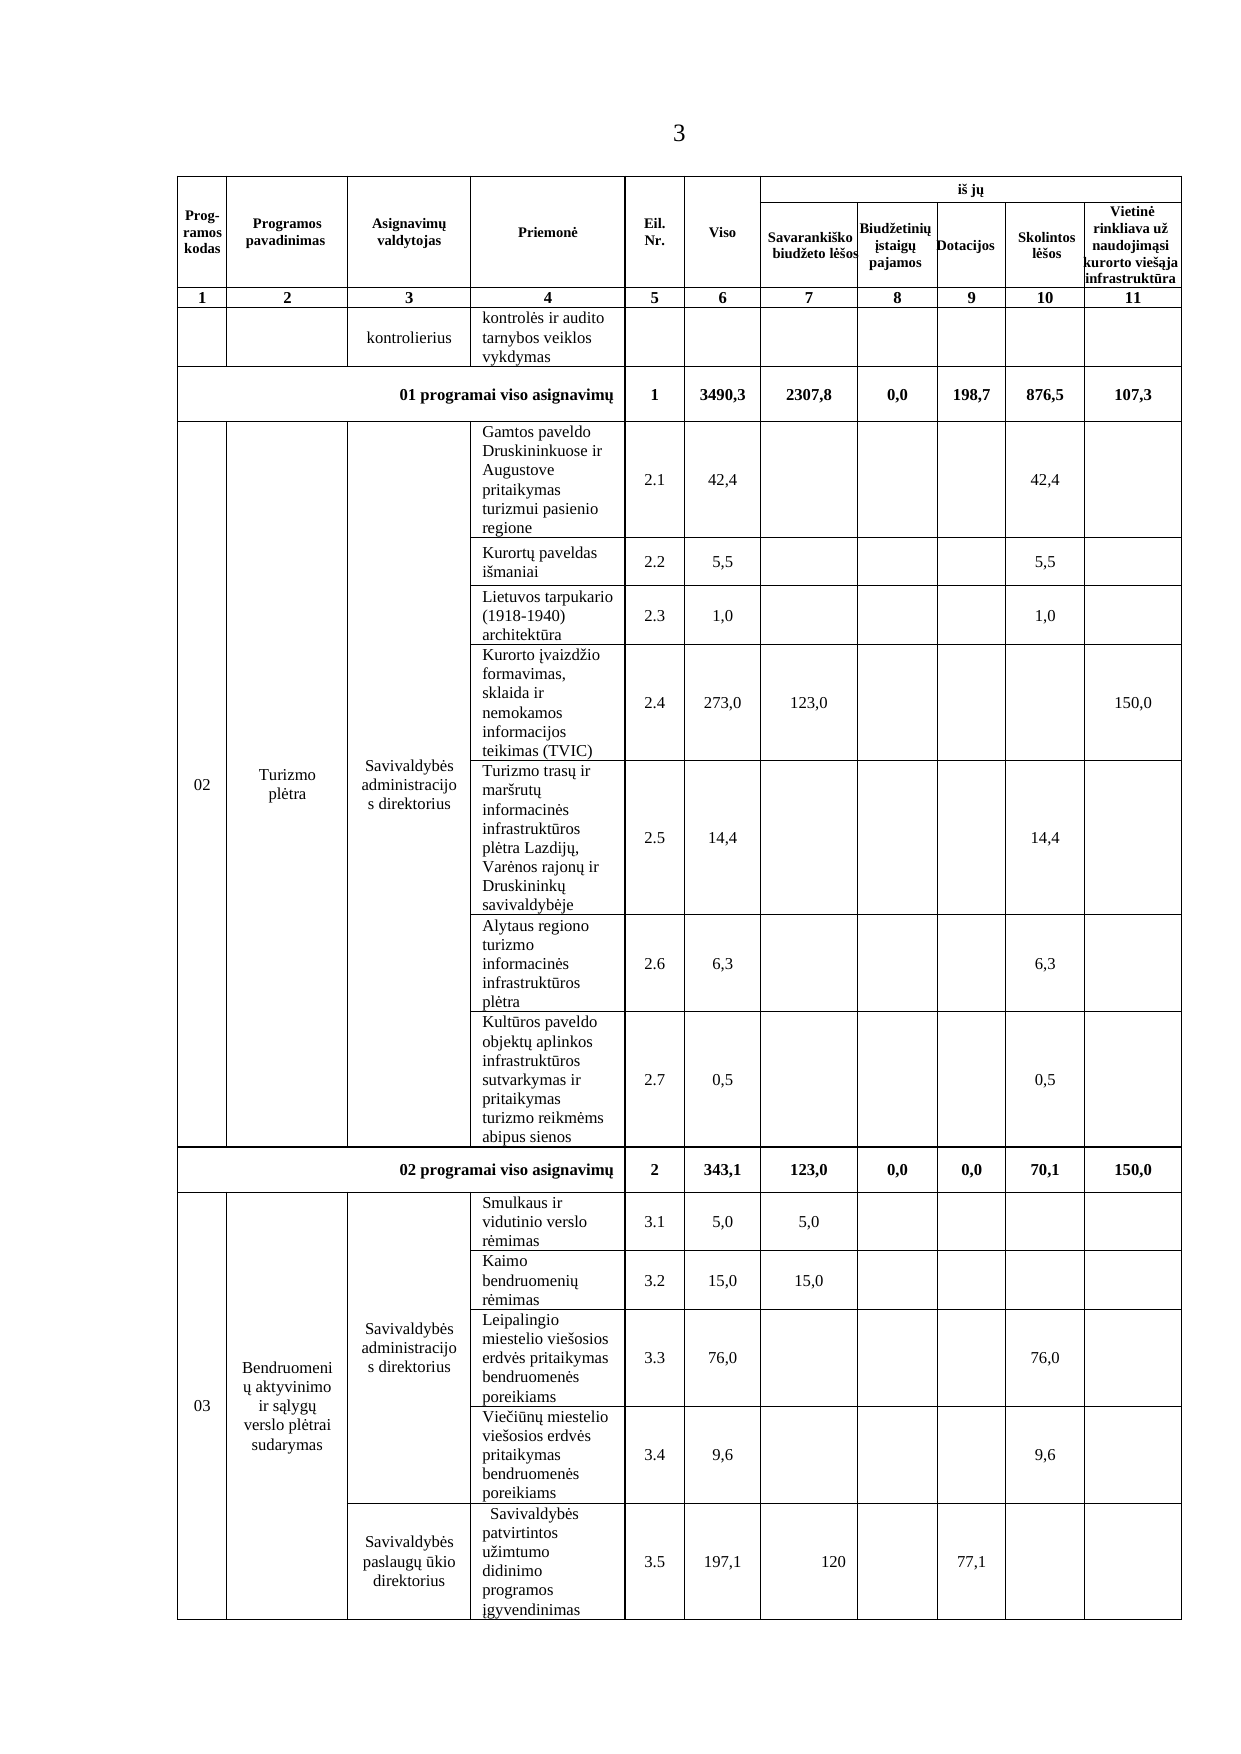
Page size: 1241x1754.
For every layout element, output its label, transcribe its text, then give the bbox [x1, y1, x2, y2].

table_cell [858, 1251, 937, 1309]
table_cell Dotacijos [938, 203, 1005, 287]
table_header Viso [685, 177, 760, 287]
table_cell [938, 1251, 1005, 1309]
table_cell [1085, 761, 1181, 914]
table_cell [227, 308, 347, 366]
table_cell [1085, 1310, 1181, 1406]
table_cell [1085, 422, 1181, 537]
table_cell 0,0 [938, 1148, 1005, 1192]
table_cell 10 [1006, 288, 1084, 307]
table_cell [1085, 1193, 1181, 1250]
table_cell [858, 538, 937, 585]
table_cell 3.2 [626, 1251, 684, 1309]
table_cell 150,0 [1085, 645, 1181, 760]
table_cell 4 [471, 288, 624, 307]
table_cell [938, 645, 1005, 760]
table_cell 3490,3 [685, 367, 760, 421]
table_cell [761, 1012, 857, 1146]
table_cell [858, 915, 937, 1011]
table_cell 70,1 [1006, 1148, 1084, 1192]
table_cell 3 [348, 288, 470, 307]
table_cell Savivaldybės administracijos direktorius [348, 1193, 470, 1502]
table_cell [761, 1310, 857, 1406]
table_cell 2 [227, 288, 347, 307]
table_cell 3.1 [626, 1193, 684, 1250]
table_cell [1006, 308, 1084, 366]
table_cell Savarankiško biudžeto lėšos [761, 203, 857, 287]
table_cell Gamtos paveldo Druskininkuose ir Augustove pritaikymas turizmui pasienio regione [471, 422, 624, 537]
table_cell 198,7 [938, 367, 1005, 421]
table_cell Bendruomenių aktyvinimo ir sąlygų verslo plėtrai sudarymas [227, 1193, 347, 1618]
table_cell 2.2 [626, 538, 684, 585]
table_cell [938, 761, 1005, 914]
table_cell [1006, 1251, 1084, 1309]
table_cell kontrolės ir audito tarnybos veiklos vykdymas [471, 308, 624, 366]
table_cell 150,0 [1085, 1148, 1181, 1192]
table_cell [1006, 645, 1084, 760]
table_cell 2.3 [626, 586, 684, 644]
table_cell [1085, 586, 1181, 644]
table_cell Leipalingio miestelio viešosios erdvės pritaikymas bendruomenės poreikiams [471, 1310, 624, 1406]
table_cell [858, 308, 937, 366]
table_cell [1085, 1251, 1181, 1309]
table_cell Savivaldybės patvirtintos užimtumo didinimo programos įgyvendinimas [471, 1504, 624, 1618]
table_cell Lietuvos tarpukario (1918-1940) architektūra [471, 586, 624, 644]
table_cell 1 [178, 288, 226, 307]
table_cell 120 [761, 1504, 857, 1618]
table_cell 77,1 [938, 1504, 1005, 1618]
table_cell [1085, 1504, 1181, 1618]
table_header iš jų [761, 177, 1181, 202]
table_cell [1085, 538, 1181, 585]
table_cell 76,0 [1006, 1310, 1084, 1406]
table_cell 1 [626, 367, 684, 421]
table_cell 2.6 [626, 915, 684, 1011]
table_cell 7 [761, 288, 857, 307]
table_header Eil. Nr. [626, 177, 684, 287]
table_cell Kultūros paveldo objektų aplinkos infrastruktūros sutvarkymas ir pritaikymas turizmo reikmėms abipus sienos [471, 1012, 624, 1146]
table_cell 876,5 [1006, 367, 1084, 421]
table_cell 2 [626, 1148, 684, 1192]
table_cell [1085, 1012, 1181, 1146]
table_cell [858, 1504, 937, 1618]
table_cell [1006, 1193, 1084, 1250]
table_cell 2.1 [626, 422, 684, 537]
table_cell Viečiūnų miestelio viešosios erdvės pritaikymas bendruomenės poreikiams [471, 1407, 624, 1502]
table_cell Skolintos lėšos [1006, 203, 1084, 287]
table_cell 03 [178, 1193, 226, 1618]
table_cell 2307,8 [761, 367, 857, 421]
table_cell Vietinė rinkliava už naudojimąsi kurorto viešąja infrastruktūra [1085, 203, 1181, 287]
table_cell [178, 308, 226, 366]
table_cell 273,0 [685, 645, 760, 760]
table_cell [938, 1310, 1005, 1406]
table_cell [858, 1193, 937, 1250]
table_cell 0,0 [858, 367, 937, 421]
table_cell 2.5 [626, 761, 684, 914]
table_cell 6,3 [685, 915, 760, 1011]
table_cell 9,6 [685, 1407, 760, 1502]
table_cell 8 [858, 288, 937, 307]
table_cell 5 [626, 288, 684, 307]
table_cell 15,0 [685, 1251, 760, 1309]
table_cell 14,4 [685, 761, 760, 914]
table_cell [1006, 1504, 1084, 1618]
table_cell [938, 1193, 1005, 1250]
table_cell [761, 538, 857, 585]
table_cell 2.4 [626, 645, 684, 760]
table_cell Kaimo bendruomenių rėmimas [471, 1251, 624, 1309]
table_cell [1085, 915, 1181, 1011]
table_cell [858, 1310, 937, 1406]
table_cell 107,3 [1085, 367, 1181, 421]
table_cell [1085, 1407, 1181, 1502]
table_cell Biudžetinių įstaigų pajamos [858, 203, 937, 287]
table_cell [685, 308, 760, 366]
table_cell 6 [685, 288, 760, 307]
table_cell 6,3 [1006, 915, 1084, 1011]
table_cell 197,1 [685, 1504, 760, 1618]
table_cell 1,0 [685, 586, 760, 644]
table_cell 01 programai viso asignavimų [178, 367, 624, 421]
table_header Asignavimų valdytojas [348, 177, 470, 287]
table_cell 5,0 [761, 1193, 857, 1250]
table_cell 123,0 [761, 1148, 857, 1192]
table_header Prog-ramos kodas [178, 177, 226, 287]
table_cell 123,0 [761, 645, 857, 760]
table_cell 0,5 [1006, 1012, 1084, 1146]
table_cell [938, 586, 1005, 644]
table_cell [761, 586, 857, 644]
table_cell 9,6 [1006, 1407, 1084, 1502]
table_cell kontrolierius [348, 308, 470, 366]
table_cell Smulkaus ir vidutinio verslo rėmimas [471, 1193, 624, 1250]
table_cell 5,5 [1006, 538, 1084, 585]
table_cell [858, 1012, 937, 1146]
table_cell [1085, 308, 1181, 366]
table_cell 3.4 [626, 1407, 684, 1502]
table_cell [938, 1012, 1005, 1146]
table_cell Turizmo plėtra [227, 422, 347, 1146]
table_cell 42,4 [685, 422, 760, 537]
table_cell [938, 422, 1005, 537]
table_cell 42,4 [1006, 422, 1084, 537]
table_cell Savivaldybės paslaugų ūkio direktorius [348, 1504, 470, 1618]
table_cell [761, 422, 857, 537]
table_cell 76,0 [685, 1310, 760, 1406]
table_cell 02 [178, 422, 226, 1146]
table_cell [761, 308, 857, 366]
table_cell Turizmo trasų ir maršrutų informacinės infrastruktūros plėtra Lazdijų, Varėnos rajonų ir Druskininkų savivaldybėje [471, 761, 624, 914]
table_cell [858, 645, 937, 760]
table_cell 9 [938, 288, 1005, 307]
table_cell [938, 1407, 1005, 1502]
table_cell [938, 308, 1005, 366]
table_cell Kurorto įvaizdžio formavimas, sklaida ir nemokamos informacijos teikimas (TVIC) [471, 645, 624, 760]
table_cell 5,0 [685, 1193, 760, 1250]
table_cell Savivaldybės administracijos direktorius [348, 422, 470, 1146]
table_header Programos pavadinimas [227, 177, 347, 287]
table_cell 0,5 [685, 1012, 760, 1146]
table_cell [858, 586, 937, 644]
table_cell [938, 915, 1005, 1011]
table_cell 11 [1085, 288, 1181, 307]
table_cell 14,4 [1006, 761, 1084, 914]
table_cell [858, 761, 937, 914]
table_cell [858, 1407, 937, 1502]
table_cell [761, 761, 857, 914]
table_cell 5,5 [685, 538, 760, 585]
table_cell [938, 538, 1005, 585]
table_cell [761, 915, 857, 1011]
table_header Priemonė [471, 177, 624, 287]
table_cell Alytaus regiono turizmo informacinės infrastruktūros plėtra [471, 915, 624, 1011]
table_cell 15,0 [761, 1251, 857, 1309]
table_cell 02 programai viso asignavimų [178, 1148, 624, 1192]
table_cell 3.3 [626, 1310, 684, 1406]
table_cell 1,0 [1006, 586, 1084, 644]
table_cell [761, 1407, 857, 1502]
table_cell [626, 308, 684, 366]
table_cell [858, 422, 937, 537]
table_cell 343,1 [685, 1148, 760, 1192]
table_cell 3.5 [626, 1504, 684, 1618]
table_cell 0,0 [858, 1148, 937, 1192]
table_cell 2.7 [626, 1012, 684, 1146]
table_cell Kurortų paveldas išmaniai [471, 538, 624, 585]
